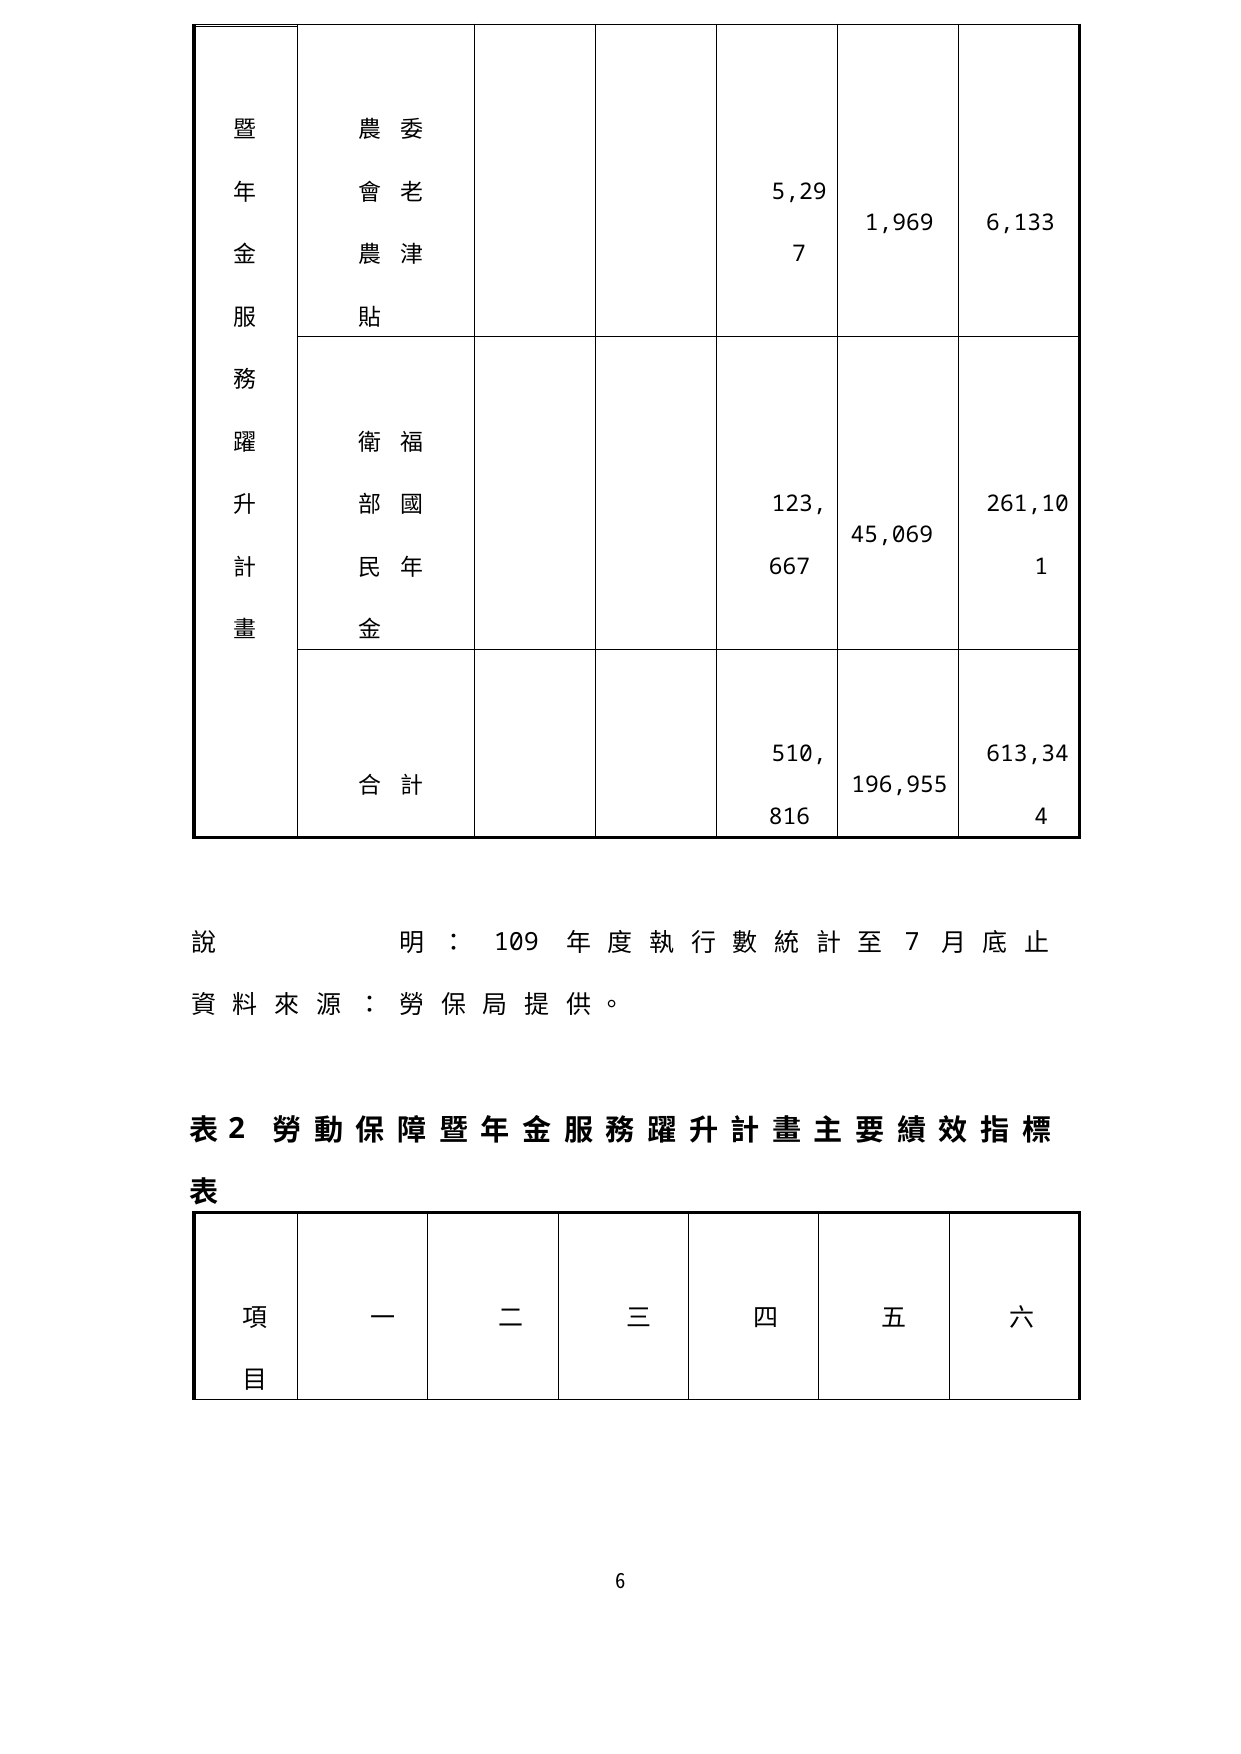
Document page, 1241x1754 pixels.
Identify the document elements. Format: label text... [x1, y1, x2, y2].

table_cell 613,344 [959, 650, 1078, 836]
text 說 明：109年度執行數統計至7月底止 [183, 898, 1058, 961]
table_cell 45,069 [838, 337, 958, 648]
table_cell 510,816 [717, 650, 837, 836]
table_cell 農委會老農津貼 [298, 25, 474, 336]
table_cell 196,955 [838, 650, 958, 836]
table_header 五 [819, 1214, 949, 1398]
table_cell 5,297 [717, 25, 837, 336]
table_header 六 [950, 1214, 1078, 1398]
table_header 二 [428, 1214, 558, 1398]
table_cell 暨年金服務躍升計畫 [196, 27, 297, 836]
table_cell [475, 337, 595, 648]
table_header 一 [298, 1214, 427, 1398]
table_cell 123,667 [717, 337, 837, 648]
text 表2 勞動保障暨年金服務躍升計畫主要績效指標表 [183, 1086, 1058, 1211]
table_cell [475, 650, 595, 836]
table_cell 合計 [298, 650, 474, 836]
table_cell 6,133 [959, 25, 1078, 336]
table_cell [596, 650, 716, 836]
table_header 四 [689, 1214, 818, 1398]
table_cell 1,969 [838, 25, 958, 336]
table_cell [475, 25, 595, 336]
table_cell 261,101 [959, 337, 1078, 648]
text 資料來源：勞保局提供。 [183, 961, 1058, 1023]
table_cell [596, 25, 716, 336]
table_cell 衛福部國民年金 [298, 337, 474, 648]
table_header 項目 [196, 1214, 297, 1398]
table_header 三 [559, 1214, 688, 1398]
table_cell [596, 337, 716, 648]
